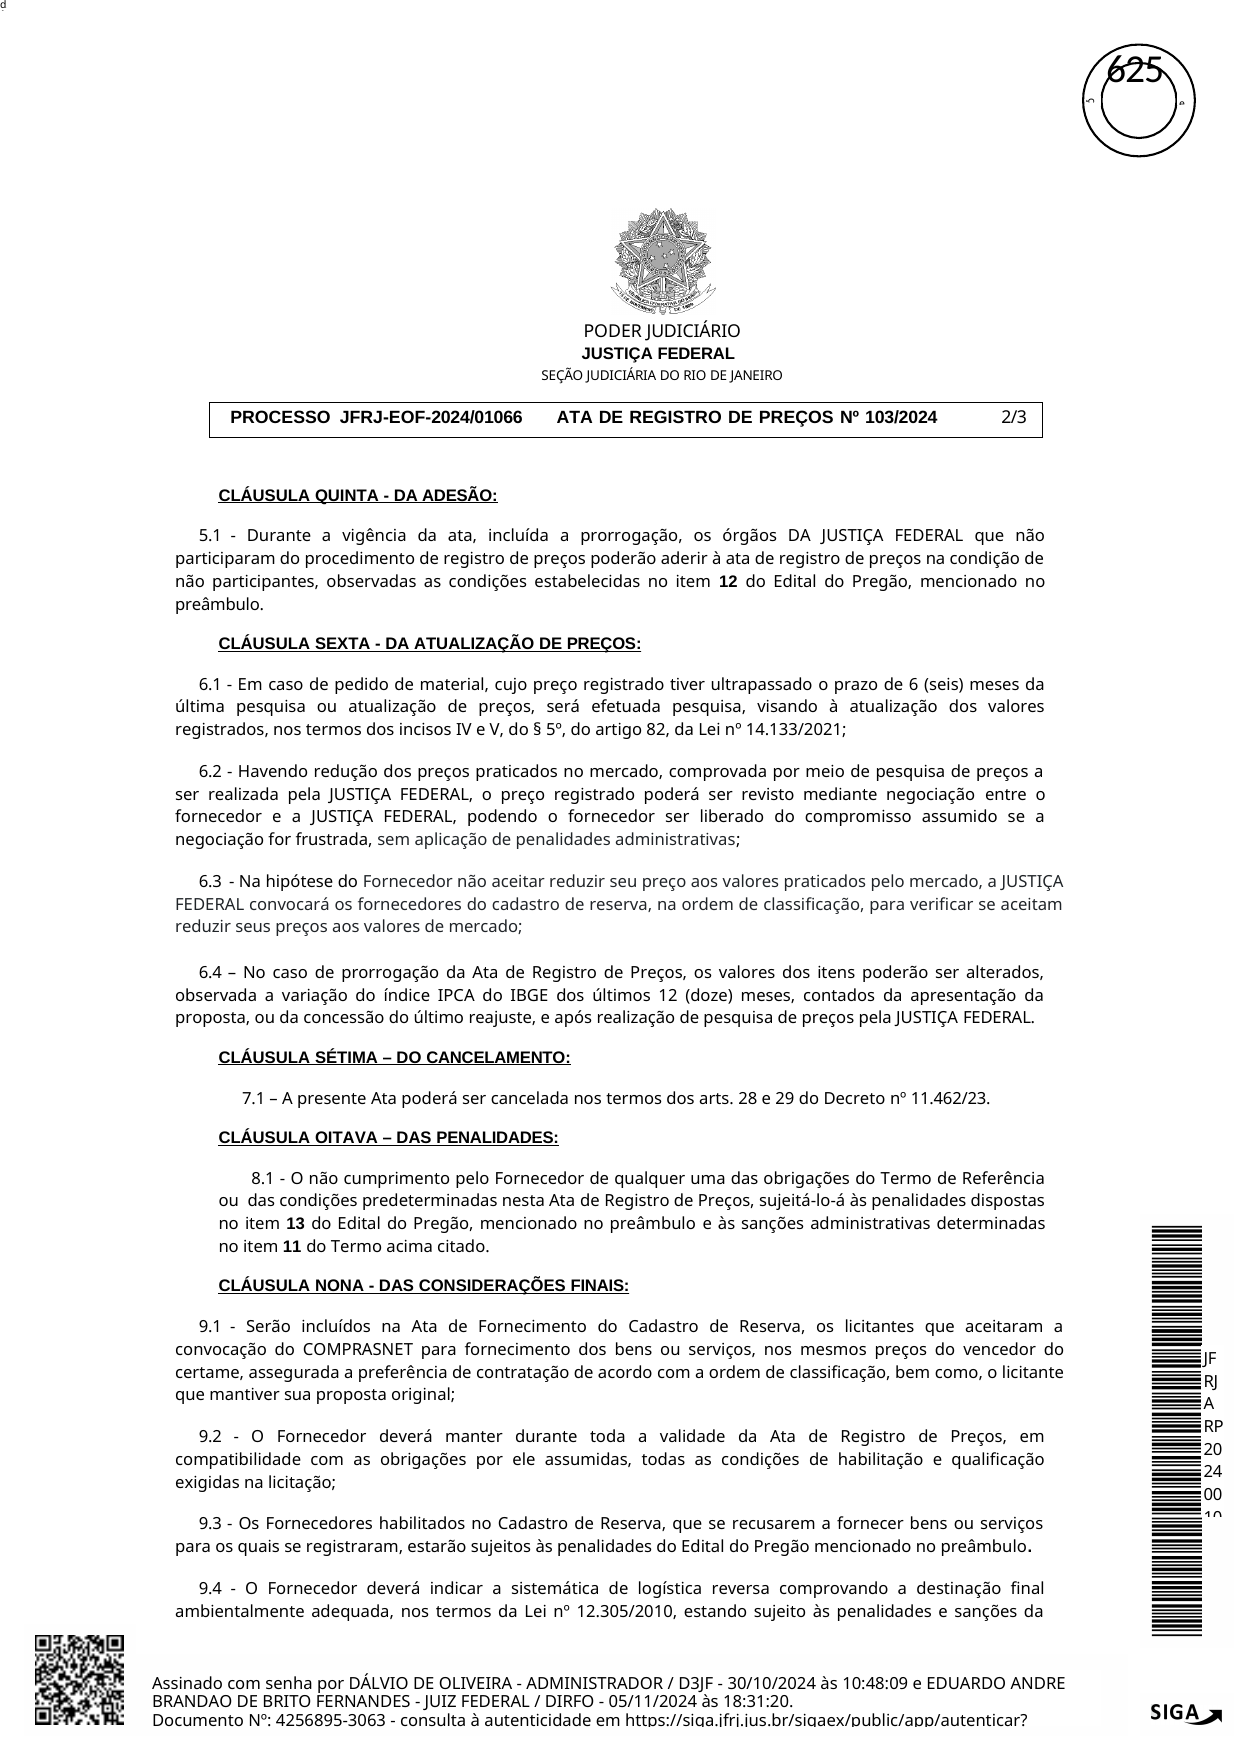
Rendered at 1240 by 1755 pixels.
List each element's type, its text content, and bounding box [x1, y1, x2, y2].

list - Durante a vigência da ata, incluída a prorrogação, os órgãos DA JUSTIÇA FEDERAL que não participaram do procedimento de registro de preços poderão aderir à ata de registro de preços na condição de não participantes, observadas as condições estabelecidas no item 12 do Edital do Pregão, mencionado no preâmbulo. [175, 524, 1046, 615]
list – A presente Ata poderá ser cancelada nos termos dos arts. 28 e 29 do Decreto nº 11.462/23. [242, 1086, 1064, 1109]
text PROCESSO JFRJ-EOF-2024/01066 ATA DE REGISTRO DE PREÇOS Nº 103/2024 2/3 [230, 405, 1042, 429]
list - Em caso de pedido de material, cujo preço registrado tiver ultrapassado o prazo de 6 (seis) meses da última pesquisa ou atualização de preços, será efetuada pesquisa, visando à atualização dos valores registrados, nos termos dos incisos IV e V, do § 5º, do artigo 82, da Lei nº 14.133/2021; [175, 672, 1046, 741]
subtitle JUSTIÇA FEDERAL [259, 344, 1057, 363]
list - Os Fornecedores habilitados no Cadastro de Reserva, que se recusarem a fornecer bens ou serviços para os quais se registraram, estarão sujeitos às penalidades do Edital do Pregão mencionado no preâmbulo. [175, 1512, 1045, 1557]
subtitle CLÁUSULA QUINTA - DA ADESÃO: [218, 486, 1064, 505]
text d [0, 0, 6, 10]
text SEÇÃO JUDICIÁRIA DO RIO DE JANEIRO [259, 366, 1064, 385]
subtitle CLÁUSULA SÉTIMA – DO CANCELAMENTO: [218, 1048, 1064, 1067]
list – No caso de prorrogação da Ata de Registro de Preços, os valores dos itens poderão ser alterados, observada a variação do índice IPCA do IBGE dos últimos 12 (doze) meses, contados da apresentação da proposta, ou da concessão do último reajuste, e após realização de pesquisa de preços pela JUSTIÇA FEDERAL. [175, 961, 1046, 1029]
list - Havendo redução dos preços praticados no mercado, comprovada por meio de pesquisa de preços a ser realizada pela JUSTIÇA FEDERAL, o preço registrado poderá ser revisto mediante negociação entre o fornecedor e a JUSTIÇA FEDERAL, podendo o fornecedor ser liberado do compromisso assumido se a negociação for frustrada, sem aplicação de penalidades administrativas; [175, 760, 1046, 851]
list - Serão incluídos na Ata de Fornecimento do Cadastro de Reserva, os licitantes que aceitaram a convocação do COMPRASNET para fornecimento dos bens ou serviços, nos mesmos preços do vencedor do certame, assegurada a preferência de contratação de acordo com a ordem de classificação, bem como, o licitante que mantiver sua proposta original; [175, 1315, 1064, 1406]
list - O Fornecedor deverá indicar a sistemática de logística reversa comprovando a destinação final ambientalmente adequada, nos termos da Lei nº 12.305/2010, estando sujeito às penalidades e sanções da [175, 1576, 1046, 1622]
list - Na hipótese do Fornecedor não aceitar reduzir seu preço aos valores praticados pelo mercado, a JUSTIÇA FEDERAL convocará os fornecedores do cadastro de reserva, na ordem de classificação, para verificar se aceitam reduzir seus preços aos valores de mercado; [175, 869, 1064, 938]
text 8.1 - O não cumprimento pelo Fornecedor de qualquer uma das obrigações do Termo de Referência ou das condições predeterminadas nesta Ata de Registro de Preços, sujeitá-lo-á às penalidades dispostas no item 13 do Edital do Pregão, mencionado no preâmbulo e às sanções administrativas determinadas no item 11 do Termo acima citado. [218, 1166, 1046, 1257]
text e [1179, 97, 1193, 105]
subtitle CLÁUSULA OITAVA – DAS PENALIDADES: [218, 1128, 1064, 1147]
text JFRJARP202400103A [1203, 1347, 1224, 1517]
subtitle PODER JUDICIÁRIO [259, 319, 1064, 343]
subtitle CLÁUSULA NONA - DAS CONSIDERAÇÕES FINAIS: [218, 1276, 1064, 1295]
list - O Fornecedor deverá manter durante toda a validade da Ata de Registro de Preços, em compatibilidade com as obrigações por ele assumidas, todas as condições de habilitação e qualificação exigidas na licitação; [175, 1425, 1046, 1493]
text ç [1085, 98, 1099, 106]
subtitle CLÁUSULA SEXTA - DA ATUALIZAÇÃO DE PREÇOS: [218, 634, 1064, 653]
